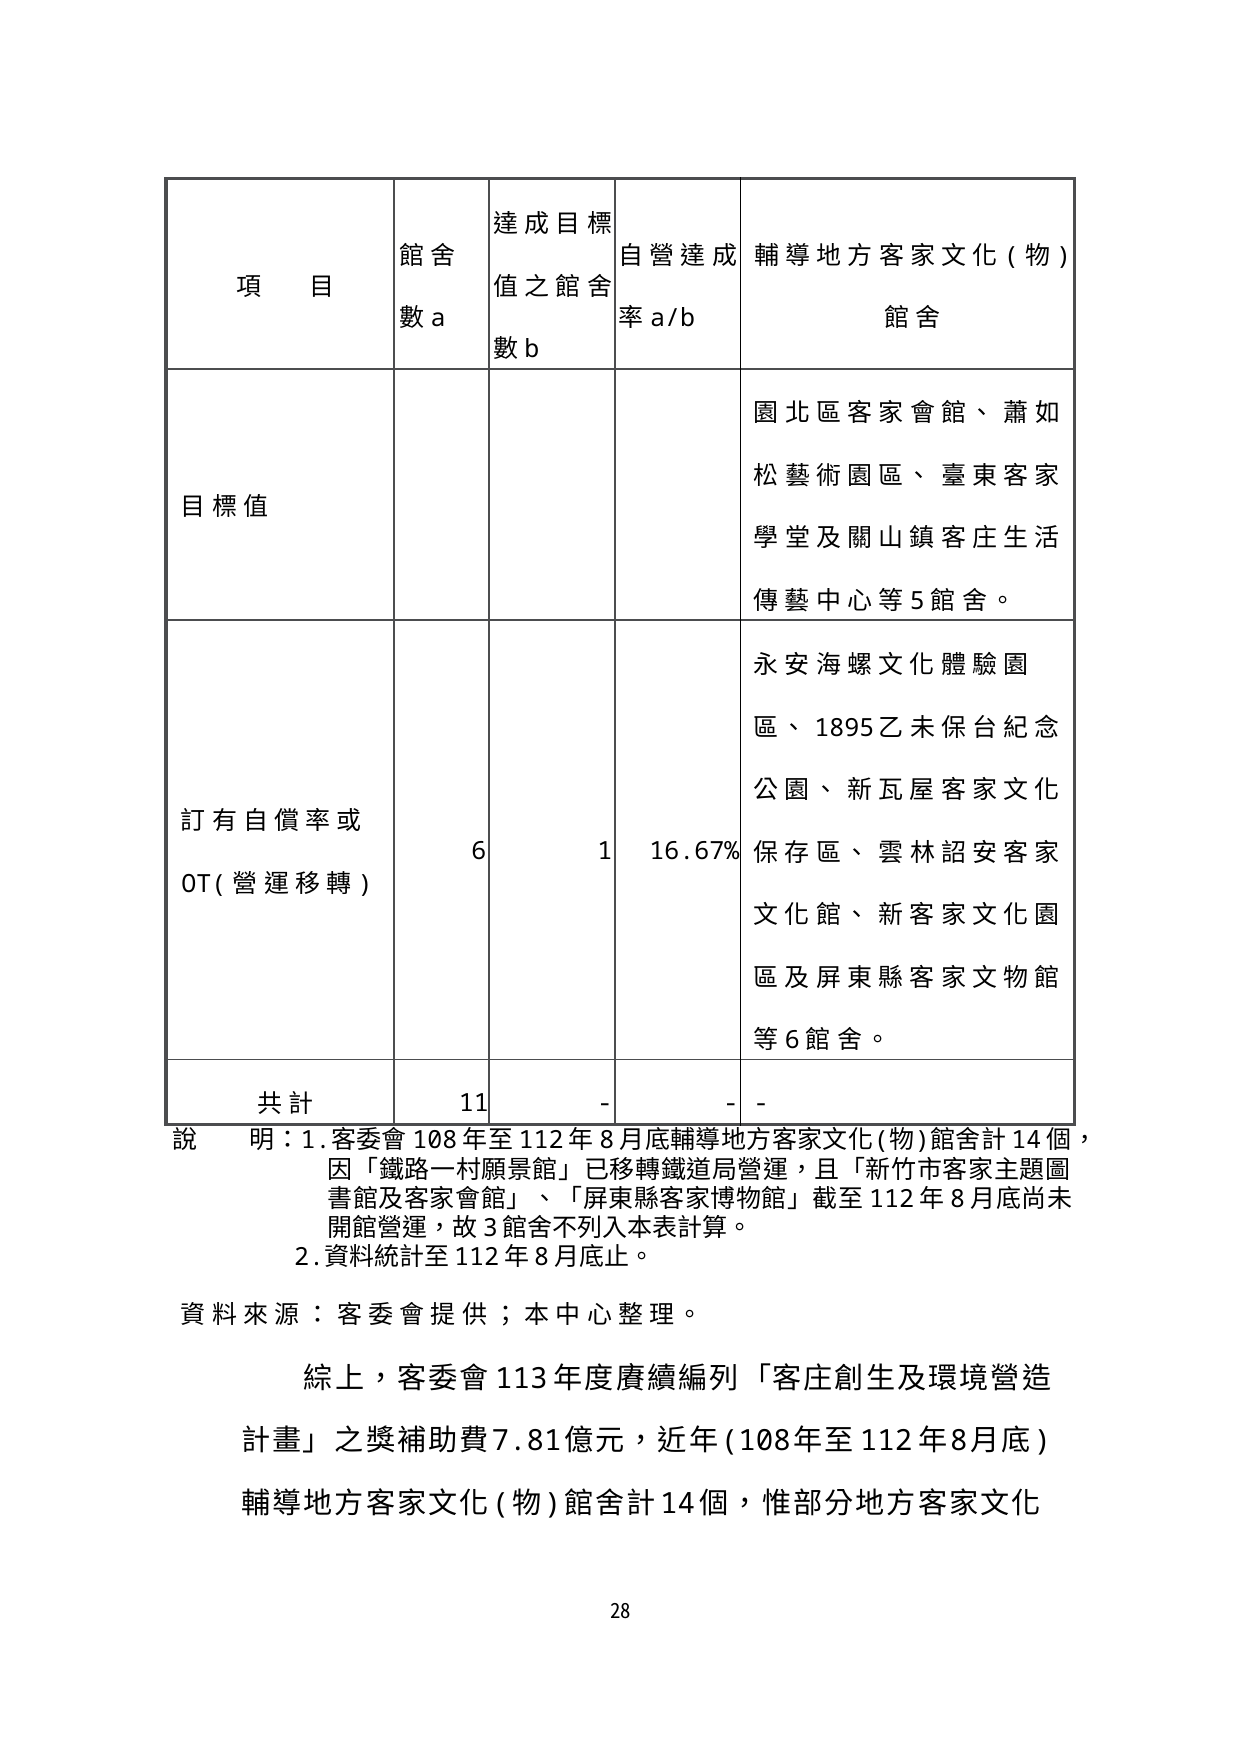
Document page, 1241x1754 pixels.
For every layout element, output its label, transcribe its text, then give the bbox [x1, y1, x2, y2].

table_cell 訂有自償率或OT(營運移轉) [168, 621, 393, 1058]
text 說 明：1.客委會108年至112年8月底輔導地方客家文化(物)館舍計14個，因「鐵路一村願景館」已移轉鐵道局營運，且「新竹市客家主題圖書館及客家會館」、「屏東縣客家博物館」截至112年8月底尚未開館營運，故3館舍不列入本表計算。 [172, 1126, 1072, 1242]
table_cell 永安海螺文化體驗園區、1895乙未保台紀念公園、新瓦屋客家文化保存區、雲林詔安客家文化館、新客家文化園區及屏東縣客家文物館等6館舍。 [741, 621, 1073, 1058]
table_header 項 目 [168, 180, 393, 368]
table_cell - [616, 370, 740, 619]
table_cell 1 [490, 621, 614, 1058]
table_header 達成目標值之館舍數b [490, 180, 614, 368]
table_cell 16.67% [616, 621, 740, 1058]
table_cell - [490, 1060, 614, 1122]
table_header 館舍數a [395, 180, 488, 368]
text 綜上，客委會113年度賡續編列「客庄創生及環境營造計畫」之獎補助費7.81億元，近年(108年至112年8月底)輔導地方客家文化(物)館舍計14個，惟部分地方客家文化 [236, 1334, 1063, 1521]
table_cell - [616, 1060, 740, 1122]
table_cell 目標值 [168, 370, 393, 619]
table_cell 6 [395, 621, 488, 1058]
table_cell - [741, 1060, 1073, 1122]
table_cell 園北區客家會館、蕭如松藝術園區、臺東客家學堂及關山鎮客庄生活傳藝中心等5館舍。 [741, 370, 1073, 619]
table_cell [395, 370, 488, 619]
table_cell 11 [395, 1060, 488, 1122]
table_cell 共計 [168, 1060, 393, 1122]
table_header 自營達成率a/b [616, 180, 740, 368]
table_cell - [490, 370, 614, 619]
table_header 輔導地方客家文化(物)館舍 [741, 180, 1073, 368]
text 2.資料統計至112年8月底止。 [294, 1242, 1061, 1271]
text 資料來源：客委會提供；本中心整理。 [172, 1271, 1206, 1334]
